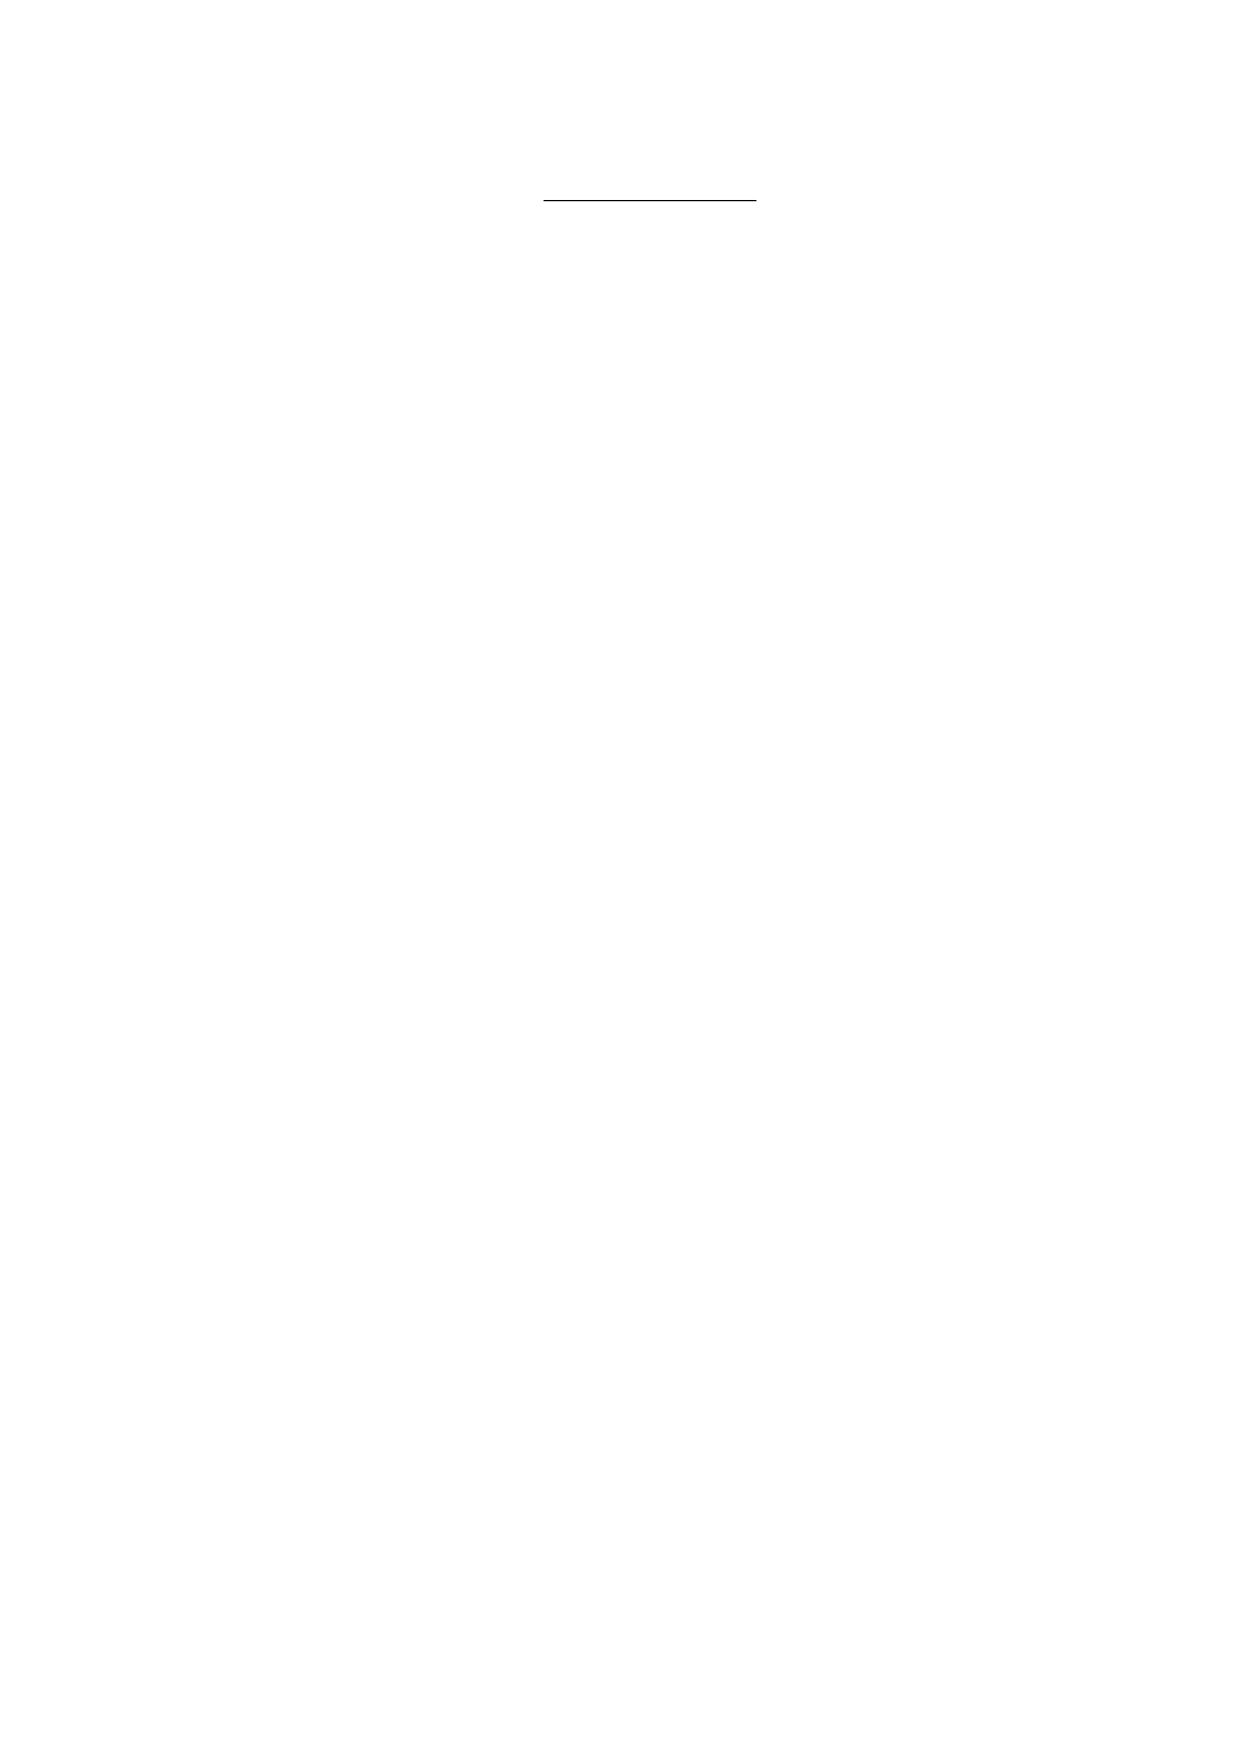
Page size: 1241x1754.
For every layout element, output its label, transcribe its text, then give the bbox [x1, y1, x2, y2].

text _________________ [177, 176, 1122, 204]
